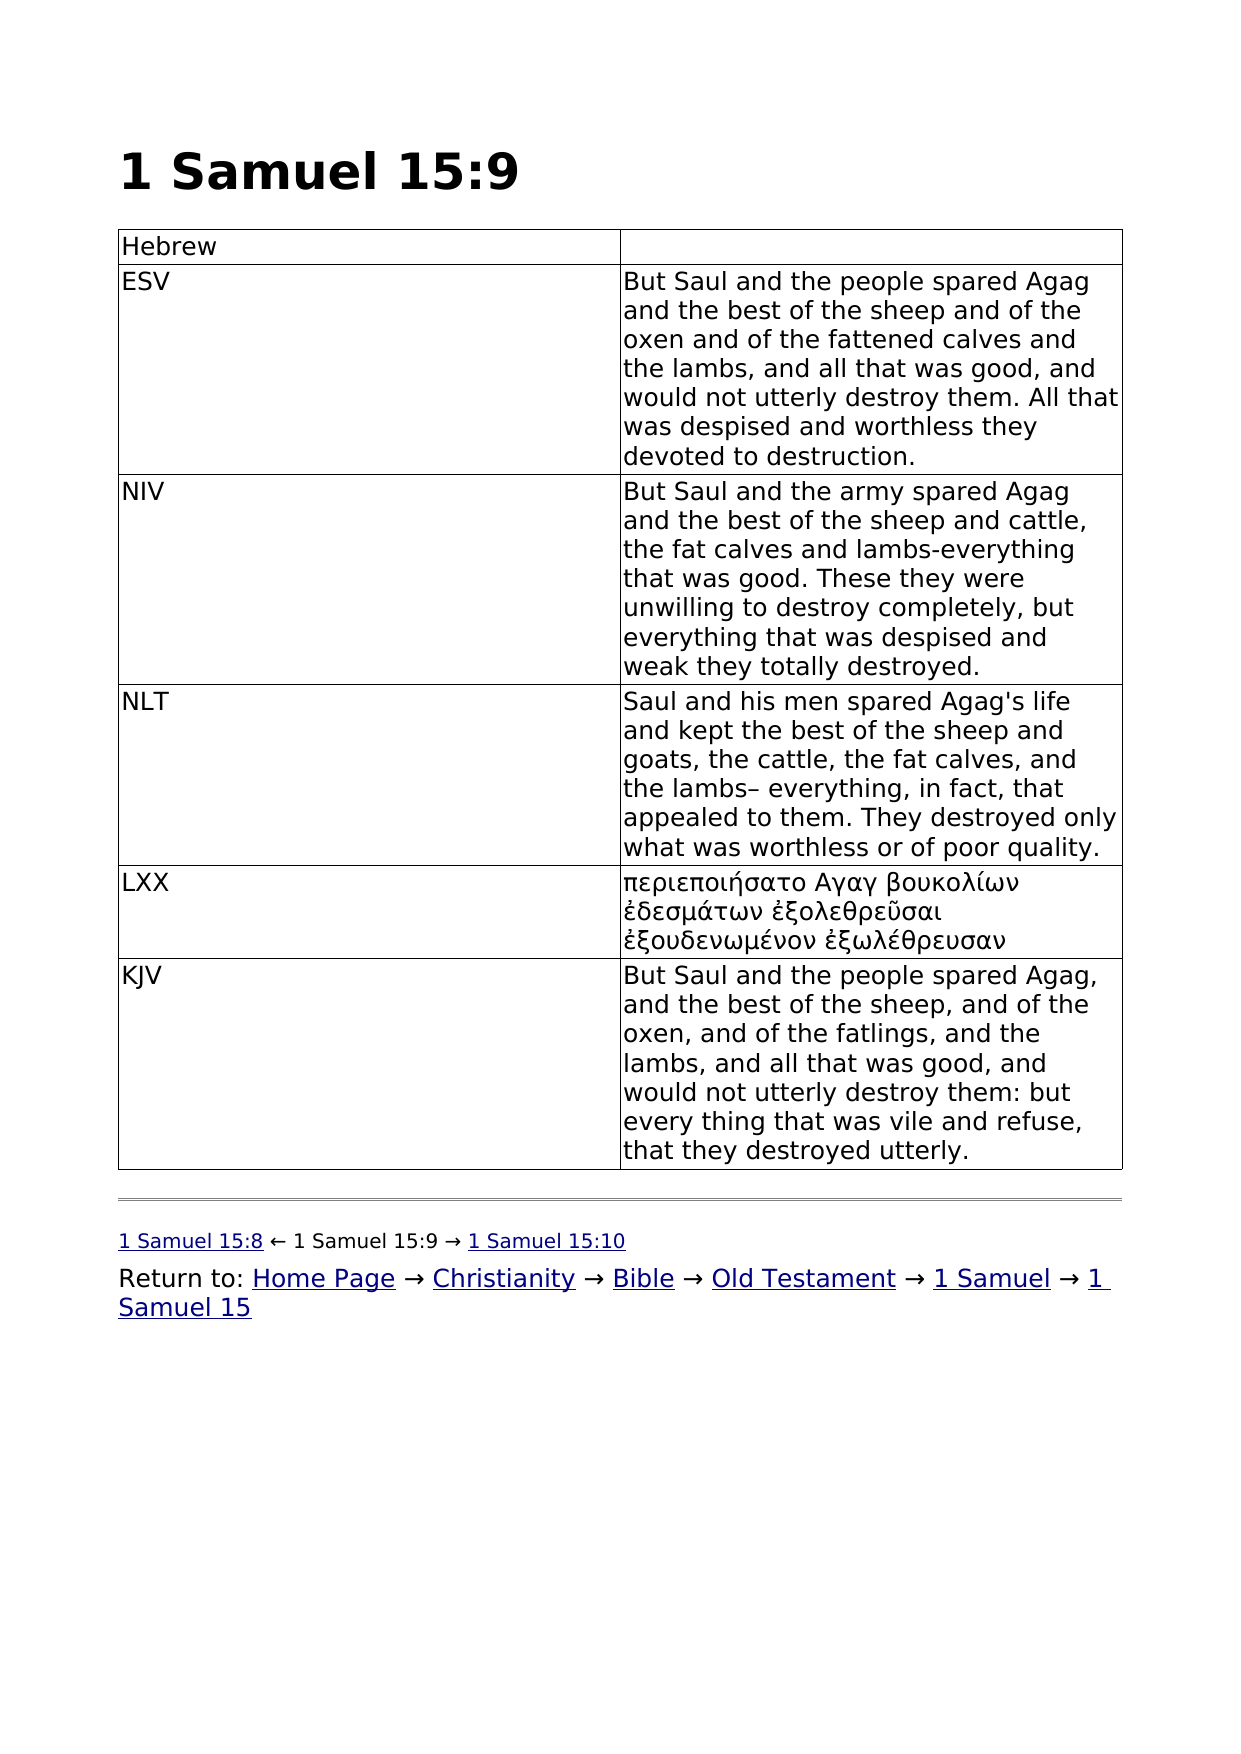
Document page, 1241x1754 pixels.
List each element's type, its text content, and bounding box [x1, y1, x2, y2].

text 1 Samuel 15:8 ← 1 Samuel 15:9 → 1 Samuel 15:10 [118, 1230, 1122, 1264]
table_cell περιεποιήσατο Αγαγ βουκολίων ἐδεσμάτων ἐξολεθρεῦσαι ἐξουδενωμένον ἐξωλέθρευσαν [621, 866, 1122, 958]
table_cell KJV [119, 959, 620, 1168]
table_cell Saul and his men spared Agag's life and kept the best of the sheep and goats, the cattle, the fat calves, and the lambs– everything, in fact, that appealed to them. They destroyed only what was worthless or of poor quality. [621, 685, 1122, 865]
table_cell NIV [119, 475, 620, 684]
subtitle 1 Samuel 15:9 [118, 143, 1122, 201]
table_cell NLT [119, 685, 620, 865]
table_header Hebrew [119, 230, 620, 264]
table_cell But Saul and the people spared Agag, and the best of the sheep, and of the oxen, and of the fatlings, and the lambs, and all that was good, and would not utterly destroy them: but every thing that was vile and refuse, that they destroyed utterly. [621, 959, 1122, 1168]
table_cell ESV [119, 265, 620, 474]
table_cell But Saul and the army spared Agag and the best of the sheep and cattle, the fat calves and lambs-everything that was good. These they were unwilling to destroy completely, but everything that was despised and weak they totally destroyed. [621, 475, 1122, 684]
table_header [621, 230, 1122, 264]
table_cell LXX [119, 866, 620, 958]
table_cell But Saul and the people spared Agag and the best of the sheep and of the oxen and of the fattened calves and the lambs, and all that was good, and would not utterly destroy them. All that was despised and worthless they devoted to destruction. [621, 265, 1122, 474]
text Return to: Home Page → Christianity → Bible → Old Testament → 1 Samuel → 1 Samuel 15 [118, 1264, 1122, 1322]
